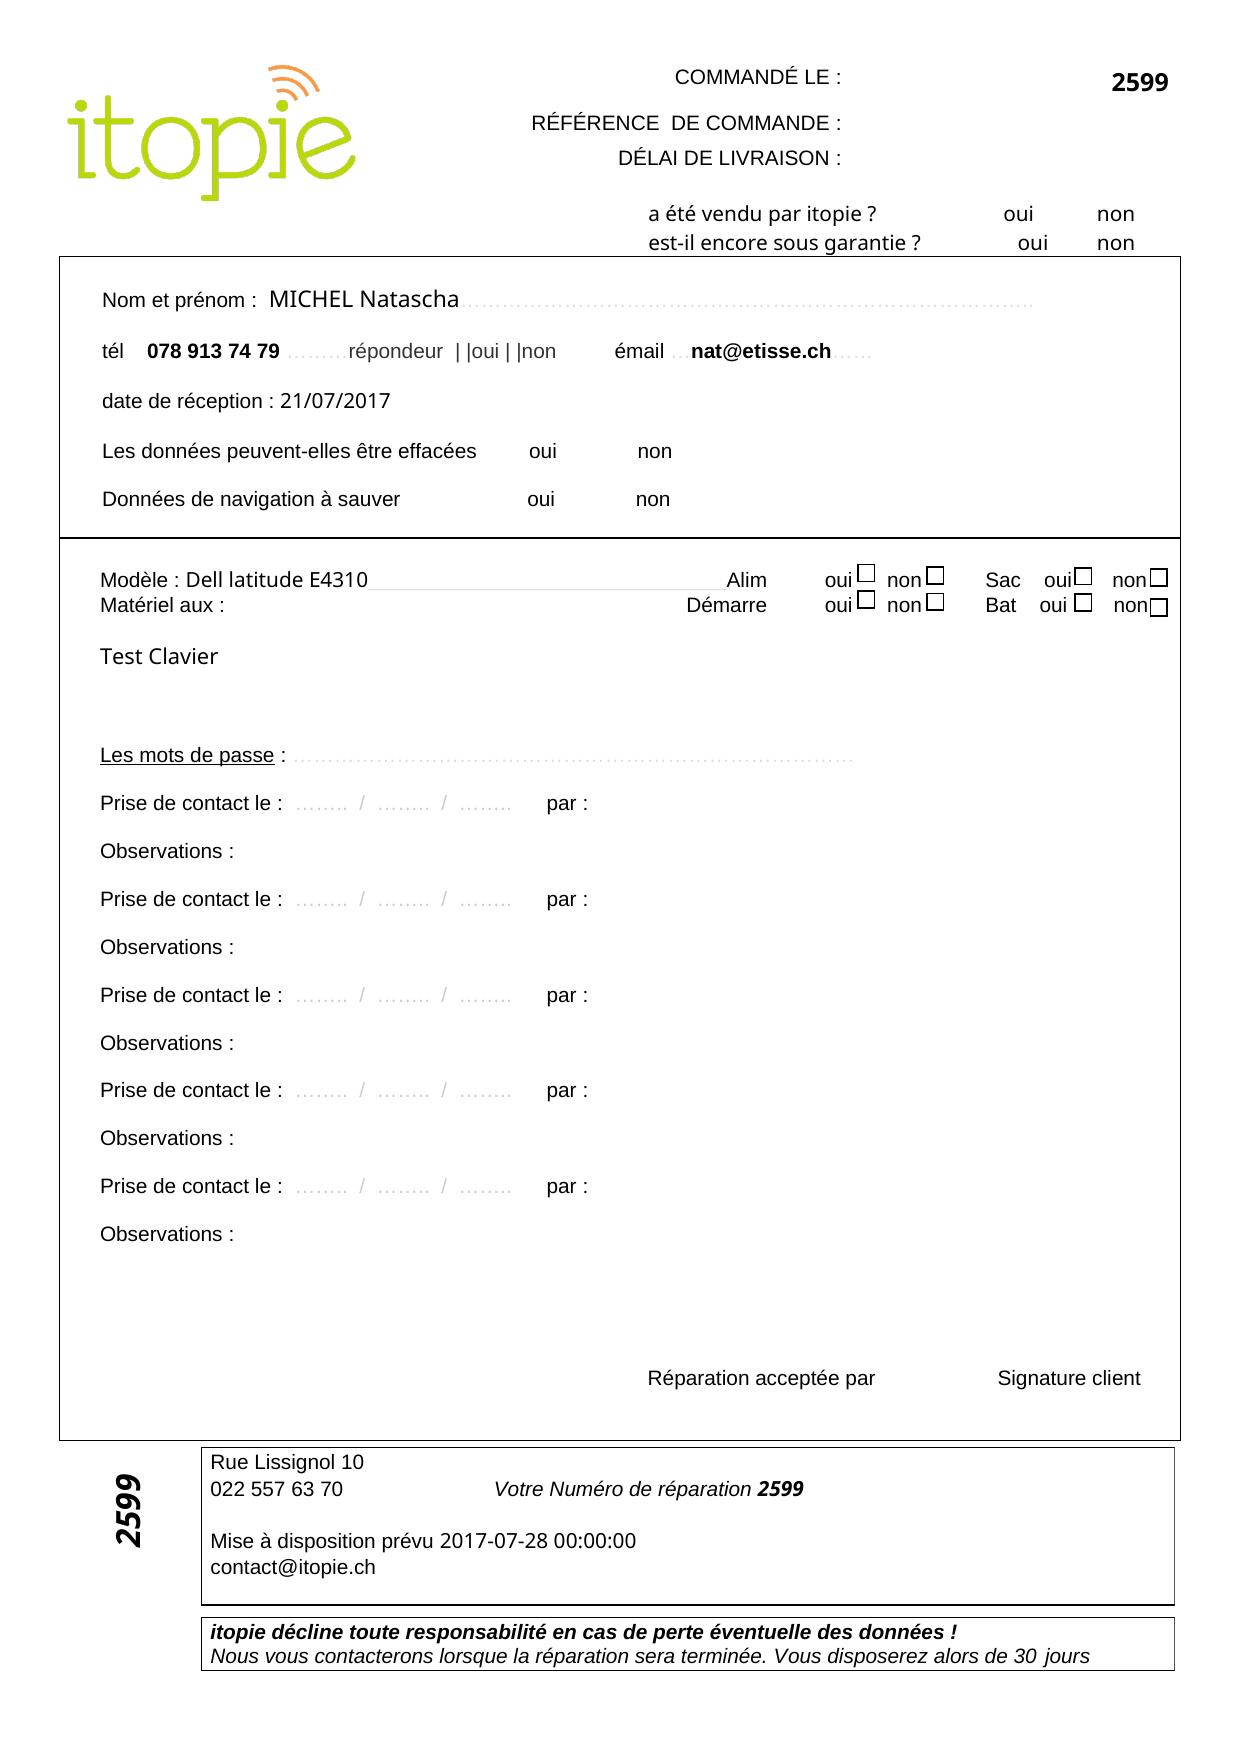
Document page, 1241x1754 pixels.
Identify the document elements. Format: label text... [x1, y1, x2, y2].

text Test Clavier [60, 638, 1180, 671]
text Prise de contact le : …….. / …….. / …….. par : [60, 1075, 1180, 1102]
text Prise de contact le : …….. / …….. / …….. par : [60, 788, 1180, 815]
text Observations : [60, 836, 1180, 863]
table_cell [847, 105, 1180, 140]
text est-il encore sous garantie ? oui non [59, 228, 1181, 256]
text Prise de contact le : …….. / …….. / …….. par : [60, 1171, 1180, 1198]
text Réparation acceptée par Signature client [60, 1363, 1180, 1390]
table_cell [847, 140, 1180, 175]
table_cell itopie décline toute responsabilité en cas de perte éventuelle des données ! Nous vous contacterons lorsque la réparation sera terminée. Vous disposerez alors de 30 jours [195, 1611, 1180, 1677]
text Modèle : Dell latitude E4310 Alim oui non Sac oui non [879, 562, 925, 590]
text Observations : [60, 1219, 1180, 1246]
text Observations : [60, 1123, 1180, 1150]
table_header COMMANDÉ LE : [490, 59, 847, 104]
table_header Rue Lissignol 10 022 557 63 70 Votre Numéro de réparation 2599 Mise à disposition prévu 2017-07-28 00:00:00 contact@itopie.ch [195, 1441, 1180, 1611]
text Modèle : Dell latitude E4310 Alim oui non Sac oui non [60, 562, 856, 590]
text date de réception : 21/07/2017 [60, 383, 1180, 415]
text Prise de contact le : …….. / …….. / …….. par : [60, 883, 1180, 911]
text Prise de contact le : …….. / …….. / …….. par : [60, 979, 1180, 1006]
text Matériel aux : Démarre oui non Bat oui non [60, 590, 1180, 617]
text tél 078 913 74 79 ………répondeur | |oui | |non émail …nat@etisse.ch…… [60, 335, 1180, 362]
text Nom et prénom : MICHEL Natascha……………………………………………………………………….. [60, 280, 1180, 314]
table_header 2599 [59, 1441, 195, 1677]
text a été vendu par itopie ? oui non [59, 199, 1181, 228]
text Les données peuvent-elles être effacées oui non [60, 436, 1180, 463]
text Observations : [60, 931, 1180, 958]
picture [67, 65, 356, 201]
text Modèle : Dell latitude E4310 Alim oui non Sac oui non [948, 562, 1180, 590]
table_header 2599 [847, 59, 1180, 104]
text Les mots de passe : ……………………………………………………………………… [60, 740, 1180, 767]
text Observations : [60, 1027, 1180, 1054]
table_cell DÉLAI DE LIVRAISON : [490, 140, 847, 175]
text Données de navigation à sauver oui non [60, 484, 1180, 511]
table_cell RÉFÉRENCE DE COMMANDE : [490, 105, 847, 140]
